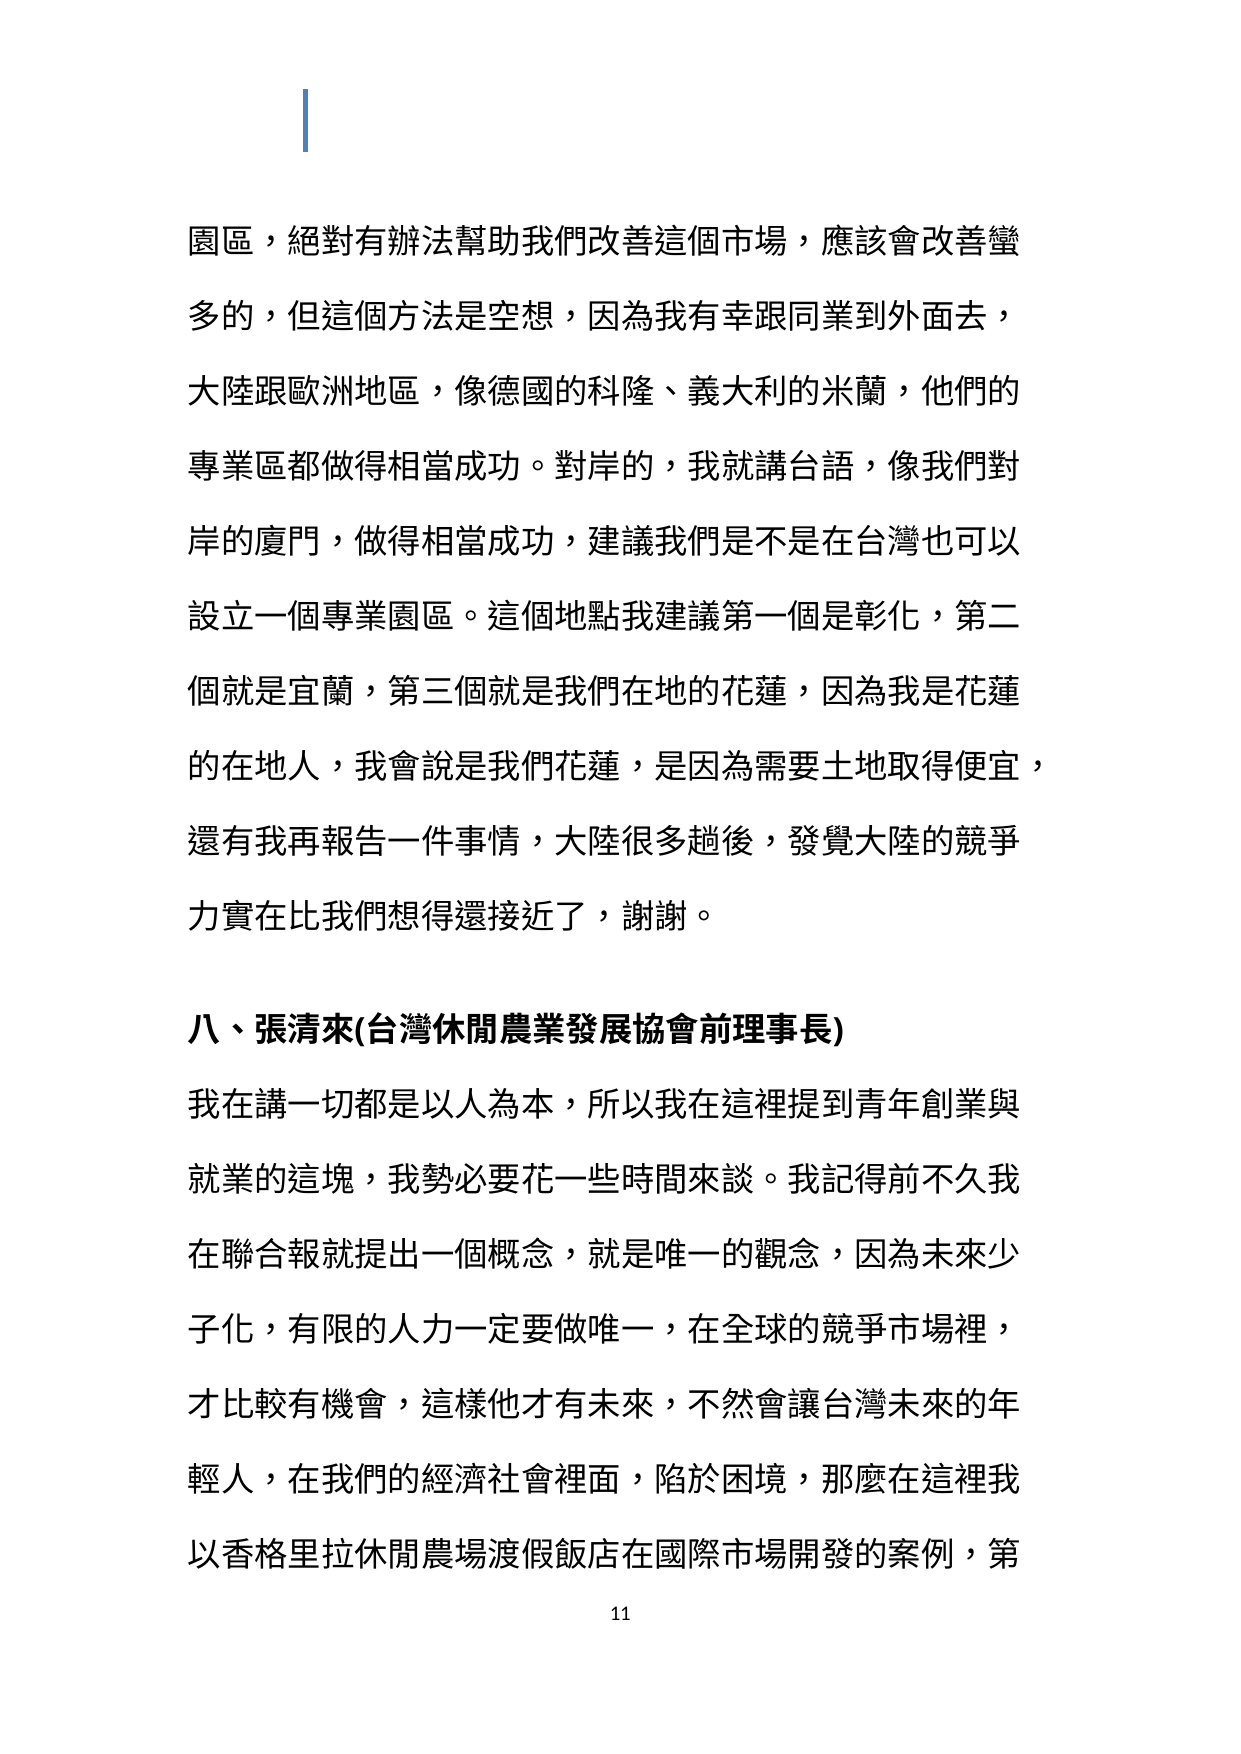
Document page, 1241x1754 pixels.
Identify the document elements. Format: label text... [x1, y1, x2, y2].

text 八、張清來(台灣休閒農業發展協會前理事長) [187, 989, 1053, 1064]
text 我在講一切都是以人為本，所以我在這裡提到青年創業與就業的這塊，我勢必要花一些時間來談。我記得前不久我在聯合報就提出一個概念，就是唯一的觀念，因為未來少子化，有限的人力一定要做唯一，在全球的競爭市場裡，才比較有機會，這樣他才有未來，不然會讓台灣未來的年輕人，在我們的經濟社會裡面，陷於困境，那麼在這裡我以香格里拉休閒農場渡假飯店在國際市場開發的案例，第 [187, 1064, 1053, 1589]
text 園區，絕對有辦法幫助我們改善這個市場，應該會改善蠻多的，但這個方法是空想，因為我有幸跟同業到外面去，大陸跟歐洲地區，像德國的科隆、義大利的米蘭，他們的專業區都做得相當成功。對岸的，我就講台語，像我們對岸的廈門，做得相當成功，建議我們是不是在台灣也可以設立一個專業園區。這個地點我建議第一個是彰化，第二個就是宜蘭，第三個就是我們在地的花蓮，因為我是花蓮的在地人，我會說是我們花蓮，是因為需要土地取得便宜，還有我再報告一件事情，大陸很多趟後，發覺大陸的競爭力實在比我們想得還接近了，謝謝。 [187, 202, 1053, 952]
